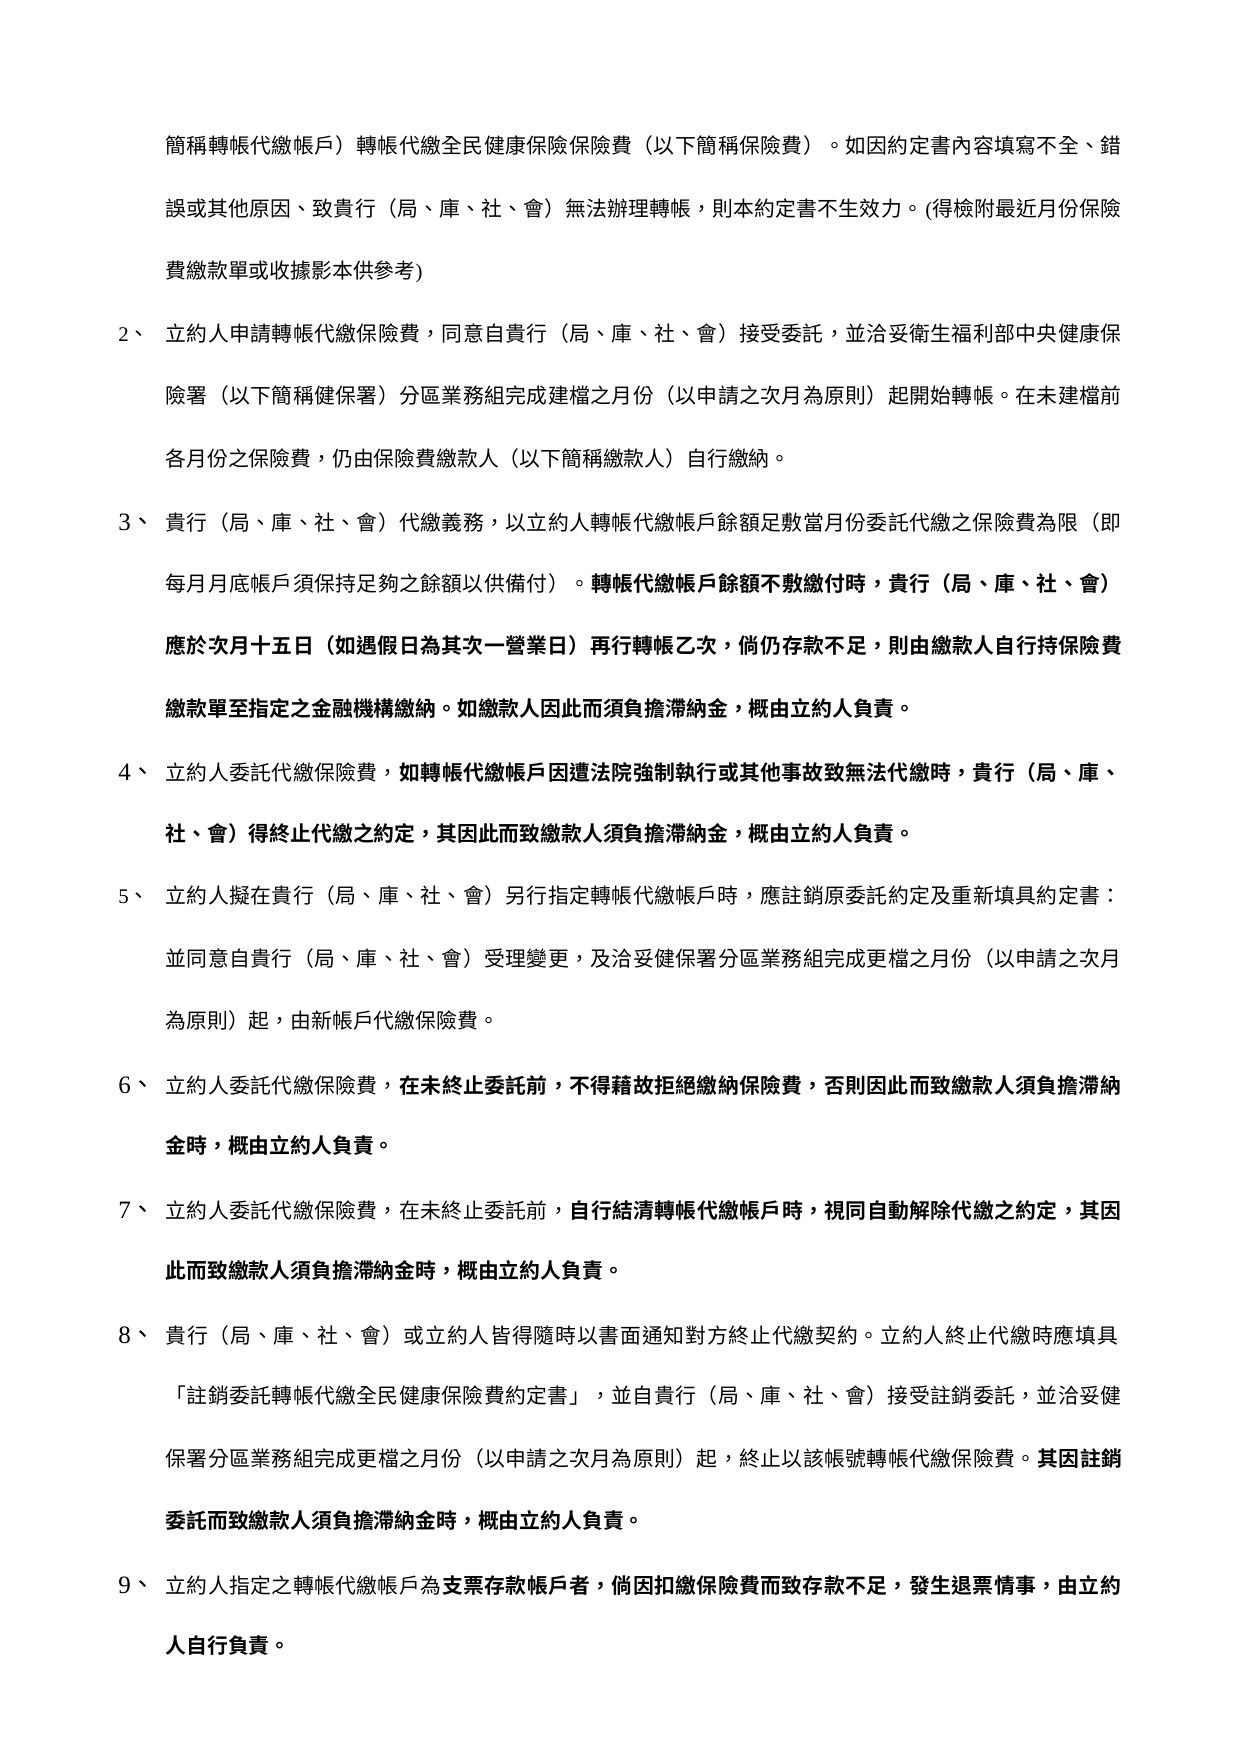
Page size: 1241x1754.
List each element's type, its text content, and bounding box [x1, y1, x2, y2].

list 立約人擬在貴行（局、庫、社、會）另行指定轉帳代繳帳戶時，應註銷原委託約定及重新填具約定書：並同意自貴行（局、庫、社、會）受理變更，及洽妥健保署分區業務組完成更檔之月份（以申請之次月為原則）起，由新帳戶代繳保險費。 [118, 853, 1122, 1041]
list 立約人委託代繳保險費，在未終止委託前，自行結清轉帳代繳帳戶時，視同自動解除代繳之約定，其因此而致繳款人須負擔滯納金時，概由立約人負責。 [118, 1166, 1122, 1291]
list 立約人委託代繳保險費，在未終止委託前，不得藉故拒絕繳納保險費，否則因此而致繳款人須負擔滯納金時，概由立約人負責。 [118, 1041, 1122, 1166]
list 立約人委託代繳保險費，如轉帳代繳帳戶因遭法院強制執行或其他事故致無法代繳時，貴行（局、庫、社、會）得終止代繳之約定，其因此而致繳款人須負擔滯納金，概由立約人負責。 [118, 728, 1122, 853]
list 貴行（局、庫、社、會）代繳義務，以立約人轉帳代繳帳戶餘額足敷當月份委託代繳之保險費為限（即每月月底帳戶須保持足夠之餘額以供備付）。轉帳代繳帳戶餘額不敷繳付時，貴行（局、庫、社、會）應於次月十五日（如遇假日為其次一營業日）再行轉帳乙次，倘仍存款不足，則由繳款人自行持保險費繳款單至指定之金融機構繳納。如繳款人因此而須負擔滯納金，概由立約人負責。 [118, 478, 1122, 728]
list 立約人指定之轉帳代繳帳戶為支票存款帳戶者，倘因扣繳保險費而致存款不足，發生退票情事，由立約人自行負責。 [118, 1541, 1122, 1666]
list 立約人申請轉帳代繳保險費，同意自貴行（局、庫、社、會）接受委託，並洽妥衛生福利部中央健康保險署（以下簡稱健保署）分區業務組完成建檔之月份（以申請之次月為原則）起開始轉帳。在未建檔前各月份之保險費，仍由保險費繳款人（以下簡稱繳款人）自行繳納。 [118, 291, 1122, 478]
list 簡稱轉帳代繳帳戶）轉帳代繳全民健康保險保險費（以下簡稱保險費）。如因約定書內容填寫不全、錯誤或其他原因、致貴行（局、庫、社、會）無法辦理轉帳，則本約定書不生效力。(得檢附最近月份保險費繳款單或收據影本供參考) [118, 103, 1122, 291]
list 貴行（局、庫、社、會）或立約人皆得隨時以書面通知對方終止代繳契約。立約人終止代繳時應填具「註銷委託轉帳代繳全民健康保險費約定書」，並自貴行（局、庫、社、會）接受註銷委託，並洽妥健保署分區業務組完成更檔之月份（以申請之次月為原則）起，終止以該帳號轉帳代繳保險費。其因註銷委託而致繳款人須負擔滯納金時，概由立約人負責。 [118, 1291, 1122, 1541]
